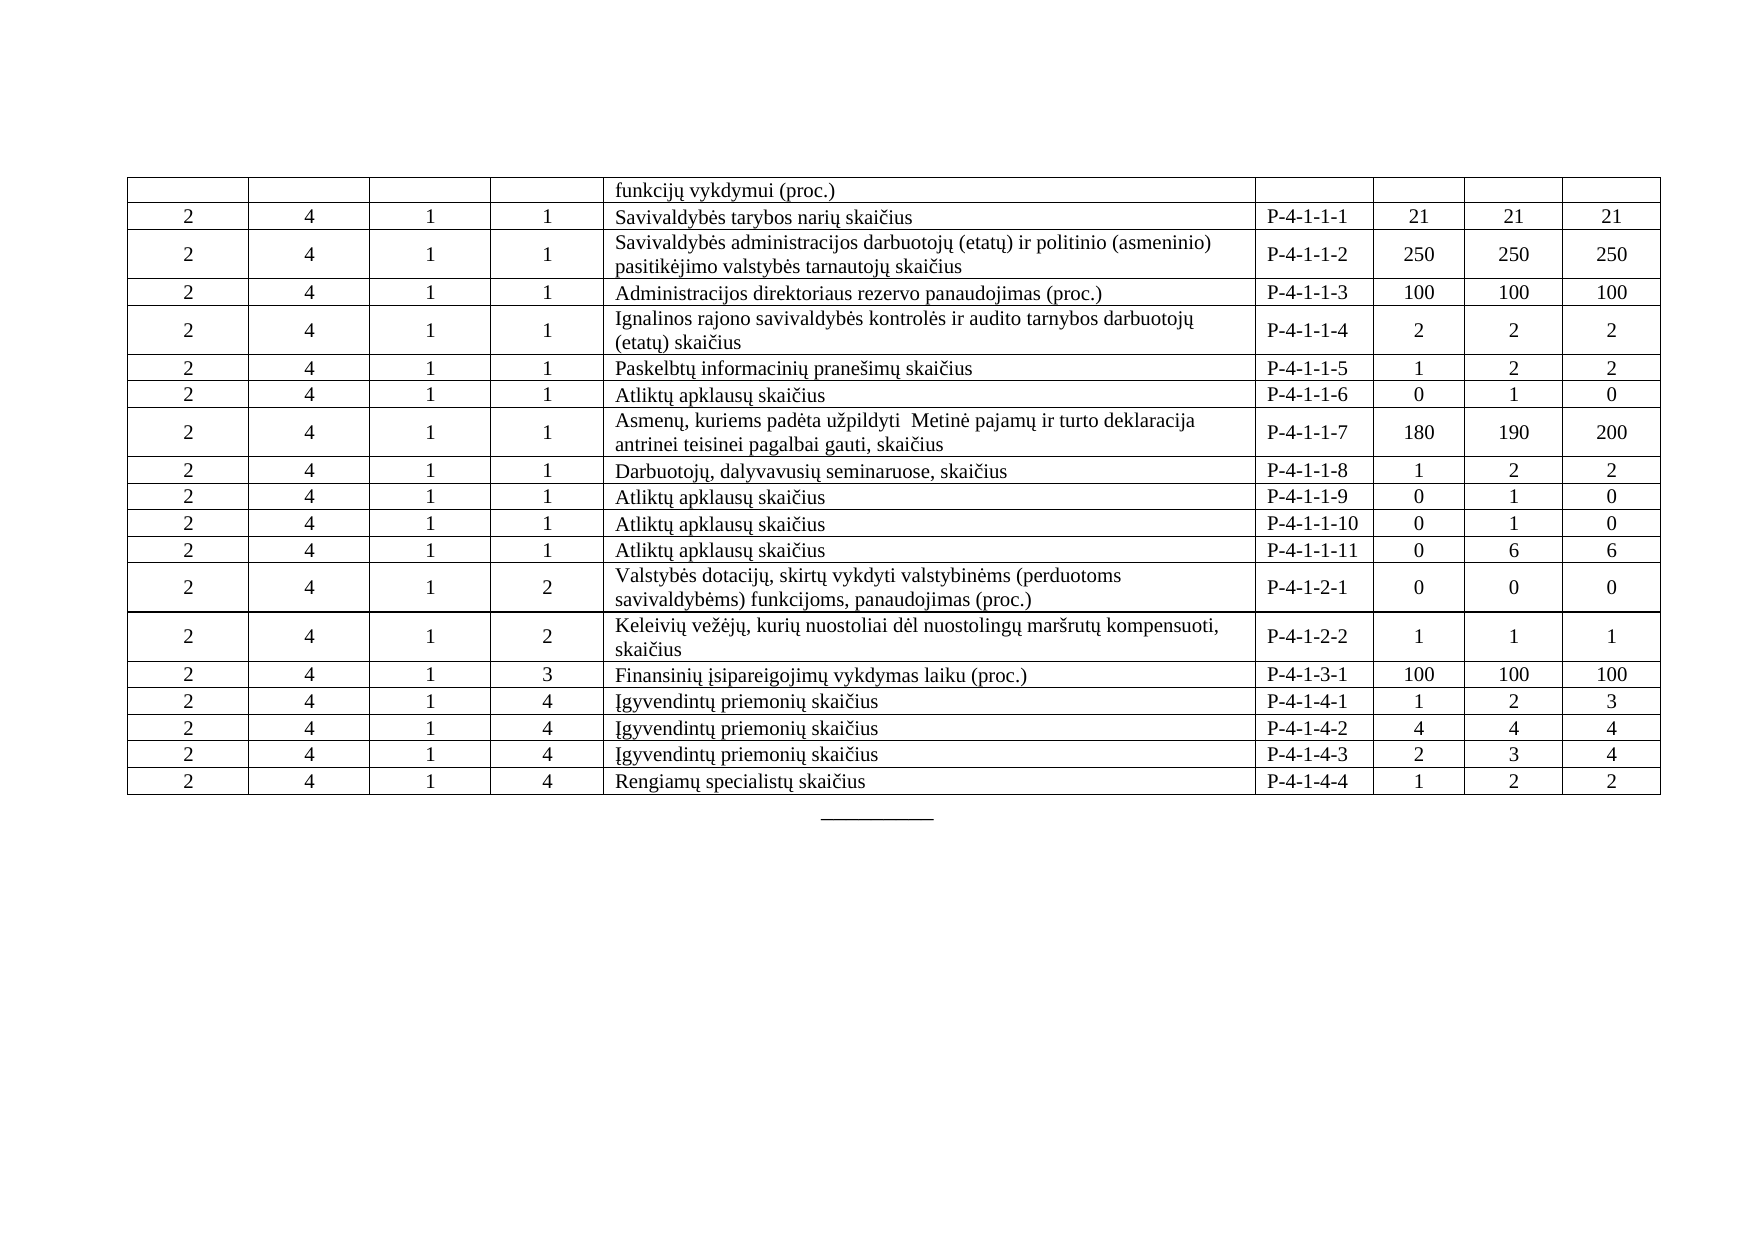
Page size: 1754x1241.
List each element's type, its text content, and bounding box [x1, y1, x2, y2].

table_cell 2 [128, 355, 248, 380]
table_cell Asmenų, kuriems padėta užpildyti Metinė pajamų ir turto deklaracija antrinei teisinei pagalbai gauti, skaičius [604, 408, 1255, 456]
table_cell P-4-1-1-9 [1256, 484, 1373, 509]
table_cell P-4-1-1-5 [1256, 355, 1373, 380]
table_cell 1 [370, 484, 490, 509]
table_cell 2 [128, 484, 248, 509]
table_cell 1 [370, 306, 490, 354]
table_cell 2 [1563, 355, 1660, 380]
table_cell Finansinių įsipareigojimų vykdymas laiku (proc.) [604, 662, 1255, 687]
table_cell [1256, 178, 1373, 202]
table_cell [370, 178, 490, 202]
table_cell 1 [491, 537, 603, 562]
table_cell 2 [128, 510, 248, 536]
table_cell 1 [1465, 381, 1562, 407]
table_cell 1 [491, 381, 603, 407]
table_cell 0 [1563, 381, 1660, 407]
table_cell P-4-1-4-4 [1256, 768, 1373, 793]
table_cell 4 [249, 484, 369, 509]
table_cell 1 [491, 279, 603, 304]
table_cell 2 [128, 741, 248, 767]
table_cell 4 [491, 688, 603, 714]
table_cell 1 [370, 688, 490, 714]
table_cell Atliktų apklausų skaičius [604, 537, 1255, 562]
table_cell 21 [1563, 203, 1660, 229]
table_cell 2 [128, 715, 248, 740]
table_cell 4 [1563, 741, 1660, 767]
table_cell [1563, 178, 1660, 202]
table_cell 1 [370, 457, 490, 483]
table_cell Atliktų apklausų skaičius [604, 381, 1255, 407]
table_cell 1 [370, 355, 490, 380]
table_cell 2 [491, 563, 603, 611]
table_cell 180 [1374, 408, 1464, 456]
table_cell 2 [128, 537, 248, 562]
table_cell 100 [1374, 662, 1464, 687]
table_cell 2 [1465, 355, 1562, 380]
table_cell 1 [370, 741, 490, 767]
table_cell 2 [128, 457, 248, 483]
table_cell 0 [1563, 484, 1660, 509]
table_cell 100 [1465, 662, 1562, 687]
table_cell 4 [249, 457, 369, 483]
table_cell P-4-1-1-10 [1256, 510, 1373, 536]
table_cell 2 [1465, 688, 1562, 714]
table_cell 2 [128, 563, 248, 611]
table_cell P-4-1-2-2 [1256, 613, 1373, 661]
table_cell 3 [491, 662, 603, 687]
table_cell 4 [491, 768, 603, 793]
table_cell 2 [1563, 768, 1660, 793]
table_cell [1374, 178, 1464, 202]
table_cell 4 [249, 741, 369, 767]
table_cell 4 [249, 381, 369, 407]
table_cell 4 [249, 355, 369, 380]
table_cell Savivaldybės tarybos narių skaičius [604, 203, 1255, 229]
table_cell 1 [491, 306, 603, 354]
table_cell P-4-1-4-1 [1256, 688, 1373, 714]
table_cell 1 [1465, 613, 1562, 661]
table_cell 2 [491, 613, 603, 661]
table_cell 4 [249, 768, 369, 793]
table_cell Keleivių vežėjų, kurių nuostoliai dėl nuostolingų maršrutų kompensuoti, skaičius [604, 613, 1255, 661]
table_cell 6 [1465, 537, 1562, 562]
table_cell 2 [1465, 457, 1562, 483]
table_cell Ignalinos rajono savivaldybės kontrolės ir audito tarnybos darbuotojų (etatų) skaičius [604, 306, 1255, 354]
table_cell P-4-1-1-8 [1256, 457, 1373, 483]
table_cell P-4-1-4-3 [1256, 741, 1373, 767]
table_cell P-4-1-1-7 [1256, 408, 1373, 456]
table_cell 4 [1465, 715, 1562, 740]
table_cell 4 [249, 688, 369, 714]
table_cell 1 [491, 203, 603, 229]
table_cell 0 [1374, 381, 1464, 407]
table_cell 1 [370, 203, 490, 229]
table_cell 2 [1374, 306, 1464, 354]
table_cell 1 [491, 457, 603, 483]
table_cell 4 [491, 715, 603, 740]
table_cell Įgyvendintų priemonių skaičius [604, 715, 1255, 740]
table_cell 4 [249, 279, 369, 304]
table_cell 0 [1374, 563, 1464, 611]
table_cell Darbuotojų, dalyvavusių seminaruose, skaičius [604, 457, 1255, 483]
table_cell 0 [1465, 563, 1562, 611]
table_cell 4 [491, 741, 603, 767]
table_cell 190 [1465, 408, 1562, 456]
table_cell 1 [491, 484, 603, 509]
table_cell 250 [1374, 230, 1464, 278]
table_cell 1 [370, 715, 490, 740]
table_cell 4 [249, 510, 369, 536]
table_cell funkcijų vykdymui (proc.) [604, 178, 1255, 202]
table_cell [1465, 178, 1562, 202]
table_cell P-4-1-2-1 [1256, 563, 1373, 611]
table_cell Rengiamų specialistų skaičius [604, 768, 1255, 793]
table_cell 21 [1374, 203, 1464, 229]
table_cell 2 [128, 203, 248, 229]
table_cell 1 [1465, 484, 1562, 509]
table_cell Atliktų apklausų skaičius [604, 484, 1255, 509]
table_cell 1 [1374, 355, 1464, 380]
table_cell Atliktų apklausų skaičius [604, 510, 1255, 536]
table_cell [249, 178, 369, 202]
table_cell 3 [1563, 688, 1660, 714]
table_cell 6 [1563, 537, 1660, 562]
table_cell 1 [370, 537, 490, 562]
table_cell 4 [249, 563, 369, 611]
table_cell 0 [1563, 563, 1660, 611]
table_cell P-4-1-3-1 [1256, 662, 1373, 687]
table_cell 0 [1374, 537, 1464, 562]
table_cell 4 [249, 230, 369, 278]
table_cell 1 [491, 510, 603, 536]
table_cell 2 [128, 279, 248, 304]
table_cell P-4-1-4-2 [1256, 715, 1373, 740]
table_cell 1 [1374, 613, 1464, 661]
table_cell 2 [128, 613, 248, 661]
table_cell 250 [1563, 230, 1660, 278]
table_cell 1 [1465, 510, 1562, 536]
table_cell P-4-1-1-3 [1256, 279, 1373, 304]
table_cell 2 [128, 662, 248, 687]
table_cell 2 [1563, 306, 1660, 354]
table_cell 4 [249, 537, 369, 562]
table_cell 1 [370, 408, 490, 456]
table_cell 2 [128, 768, 248, 793]
table_cell Savivaldybės administracijos darbuotojų (etatų) ir politinio (asmeninio) pasitikėjimo valstybės tarnautojų skaičius [604, 230, 1255, 278]
table_cell P-4-1-1-2 [1256, 230, 1373, 278]
table_cell 3 [1465, 741, 1562, 767]
table_cell 1 [370, 510, 490, 536]
table_cell 2 [1465, 768, 1562, 793]
table_cell 4 [249, 662, 369, 687]
text _________ [118, 794, 1636, 823]
table_cell 2 [128, 230, 248, 278]
table_cell 1 [370, 381, 490, 407]
table_cell 100 [1374, 279, 1464, 304]
table_cell 1 [1374, 768, 1464, 793]
table_cell 4 [249, 715, 369, 740]
table_cell 1 [370, 279, 490, 304]
table_cell 4 [249, 306, 369, 354]
table_cell 0 [1374, 510, 1464, 536]
table_cell 2 [1563, 457, 1660, 483]
table_cell 1 [370, 563, 490, 611]
table_cell 1 [370, 613, 490, 661]
table_cell 1 [370, 662, 490, 687]
table_cell 1 [370, 768, 490, 793]
table_cell 4 [249, 408, 369, 456]
table_cell 1 [1374, 457, 1464, 483]
table_cell 2 [1465, 306, 1562, 354]
table_cell 2 [128, 306, 248, 354]
table_cell 0 [1563, 510, 1660, 536]
table_cell P-4-1-1-1 [1256, 203, 1373, 229]
table_cell Administracijos direktoriaus rezervo panaudojimas (proc.) [604, 279, 1255, 304]
table_cell Įgyvendintų priemonių skaičius [604, 688, 1255, 714]
table_cell 1 [1374, 688, 1464, 714]
table_cell 200 [1563, 408, 1660, 456]
table_cell Paskelbtų informacinių pranešimų skaičius [604, 355, 1255, 380]
table_cell Valstybės dotacijų, skirtų vykdyti valstybinėms (perduotoms savivaldybėms) funkcijoms, panaudojimas (proc.) [604, 563, 1255, 611]
table_cell 1 [491, 355, 603, 380]
table_cell 4 [1374, 715, 1464, 740]
table_cell P-4-1-1-4 [1256, 306, 1373, 354]
table_cell 1 [370, 230, 490, 278]
table_cell 1 [491, 408, 603, 456]
table_cell 250 [1465, 230, 1562, 278]
table_cell 1 [1563, 613, 1660, 661]
table_cell Įgyvendintų priemonių skaičius [604, 741, 1255, 767]
table_cell [128, 178, 248, 202]
table_cell P-4-1-1-11 [1256, 537, 1373, 562]
table_cell 1 [491, 230, 603, 278]
table_cell 4 [1563, 715, 1660, 740]
table_cell 2 [128, 381, 248, 407]
table_cell 100 [1465, 279, 1562, 304]
table_cell 100 [1563, 279, 1660, 304]
table_cell [491, 178, 603, 202]
table_cell 21 [1465, 203, 1562, 229]
table_cell 100 [1563, 662, 1660, 687]
table_cell 4 [249, 203, 369, 229]
table_cell 2 [128, 688, 248, 714]
table_cell 2 [128, 408, 248, 456]
table_cell 2 [1374, 741, 1464, 767]
table_cell P-4-1-1-6 [1256, 381, 1373, 407]
table_cell 0 [1374, 484, 1464, 509]
table_cell 4 [249, 613, 369, 661]
